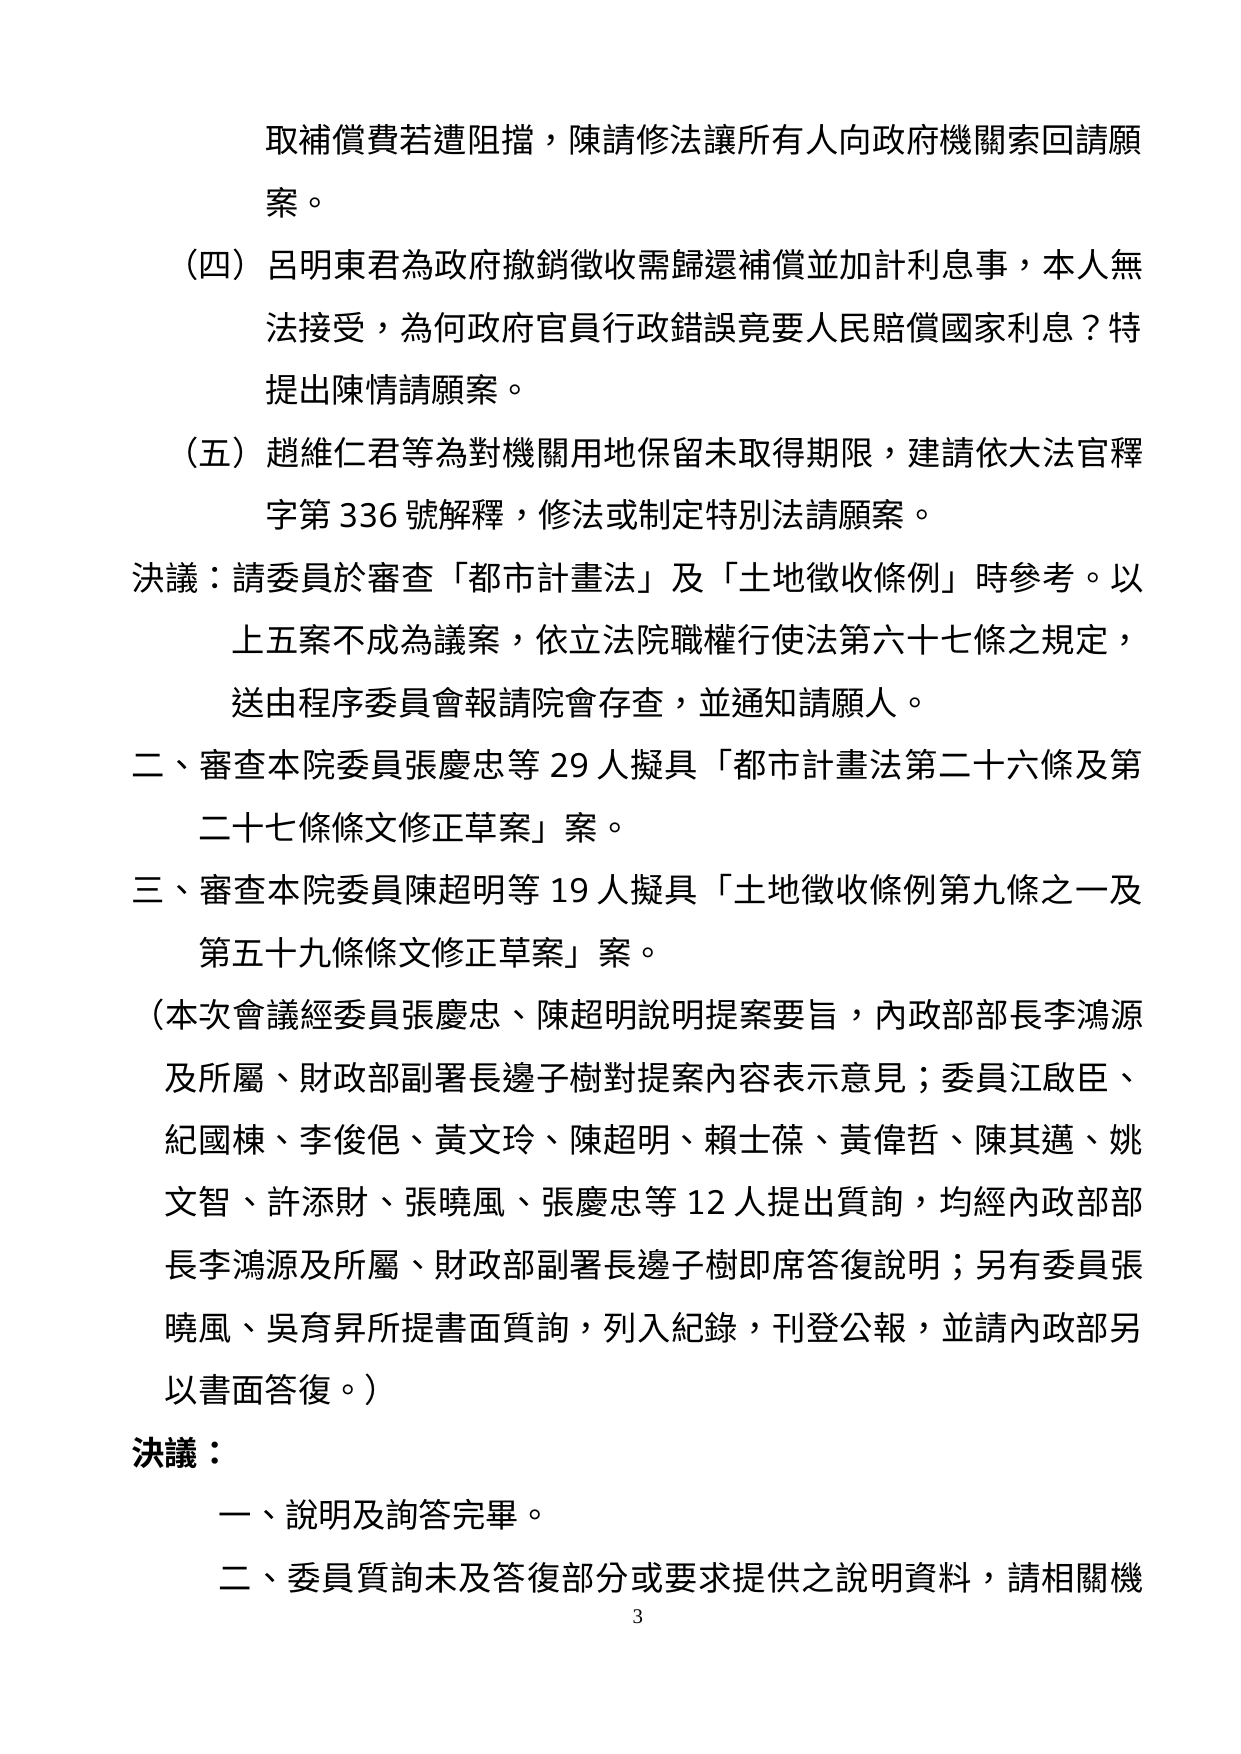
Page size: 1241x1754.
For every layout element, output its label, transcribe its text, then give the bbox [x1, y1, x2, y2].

text 三、審查本院委員陳超明等19人擬具「土地徵收條例第九條之一及第五十九條條文修正草案」案。 [131, 846, 1144, 971]
text （五）趙維仁君等為對機關用地保留未取得期限，建請依大法官釋字第336號解釋，修法或制定特別法請願案。 [165, 409, 1144, 534]
text （本次會議經委員張慶忠、陳超明說明提案要旨，內政部部長李鴻源及所屬、財政部副署長邊子樹對提案內容表示意見；委員江啟臣、紀國棟、李俊俋、黃文玲、陳超明、賴士葆、黃偉哲、陳其邁、姚文智、許添財、張曉風、張慶忠等12人提出質詢，均經內政部部長李鴻源及所屬、財政部副署長邊子樹即席答復說明；另有委員張曉風、吳育昇所提書面質詢，列入紀錄，刊登公報，並請內政部另以書面答復。） [131, 971, 1144, 1409]
text 決議： [131, 1409, 1144, 1471]
text 一、說明及詢答完畢。 [219, 1471, 1144, 1534]
text 二、審查本院委員張慶忠等29人擬具「都市計畫法第二十六條及第二十七條條文修正草案」案。 [131, 721, 1144, 846]
text 取補償費若遭阻擋，陳請修法讓所有人向政府機關索回請願案。 [165, 96, 1144, 221]
text 二、委員質詢未及答復部分或要求提供之說明資料，請相關機 [219, 1534, 1144, 1596]
text 決議：請委員於審查「都市計畫法」及「土地徵收條例」時參考。以上五案不成為議案，依立法院職權行使法第六十七條之規定，送由程序委員會報請院會存查，並通知請願人。 [131, 534, 1144, 721]
text （四）呂明東君為政府撤銷徵收需歸還補償並加計利息事，本人無法接受，為何政府官員行政錯誤竟要人民賠償國家利息？特提出陳情請願案。 [165, 221, 1144, 409]
